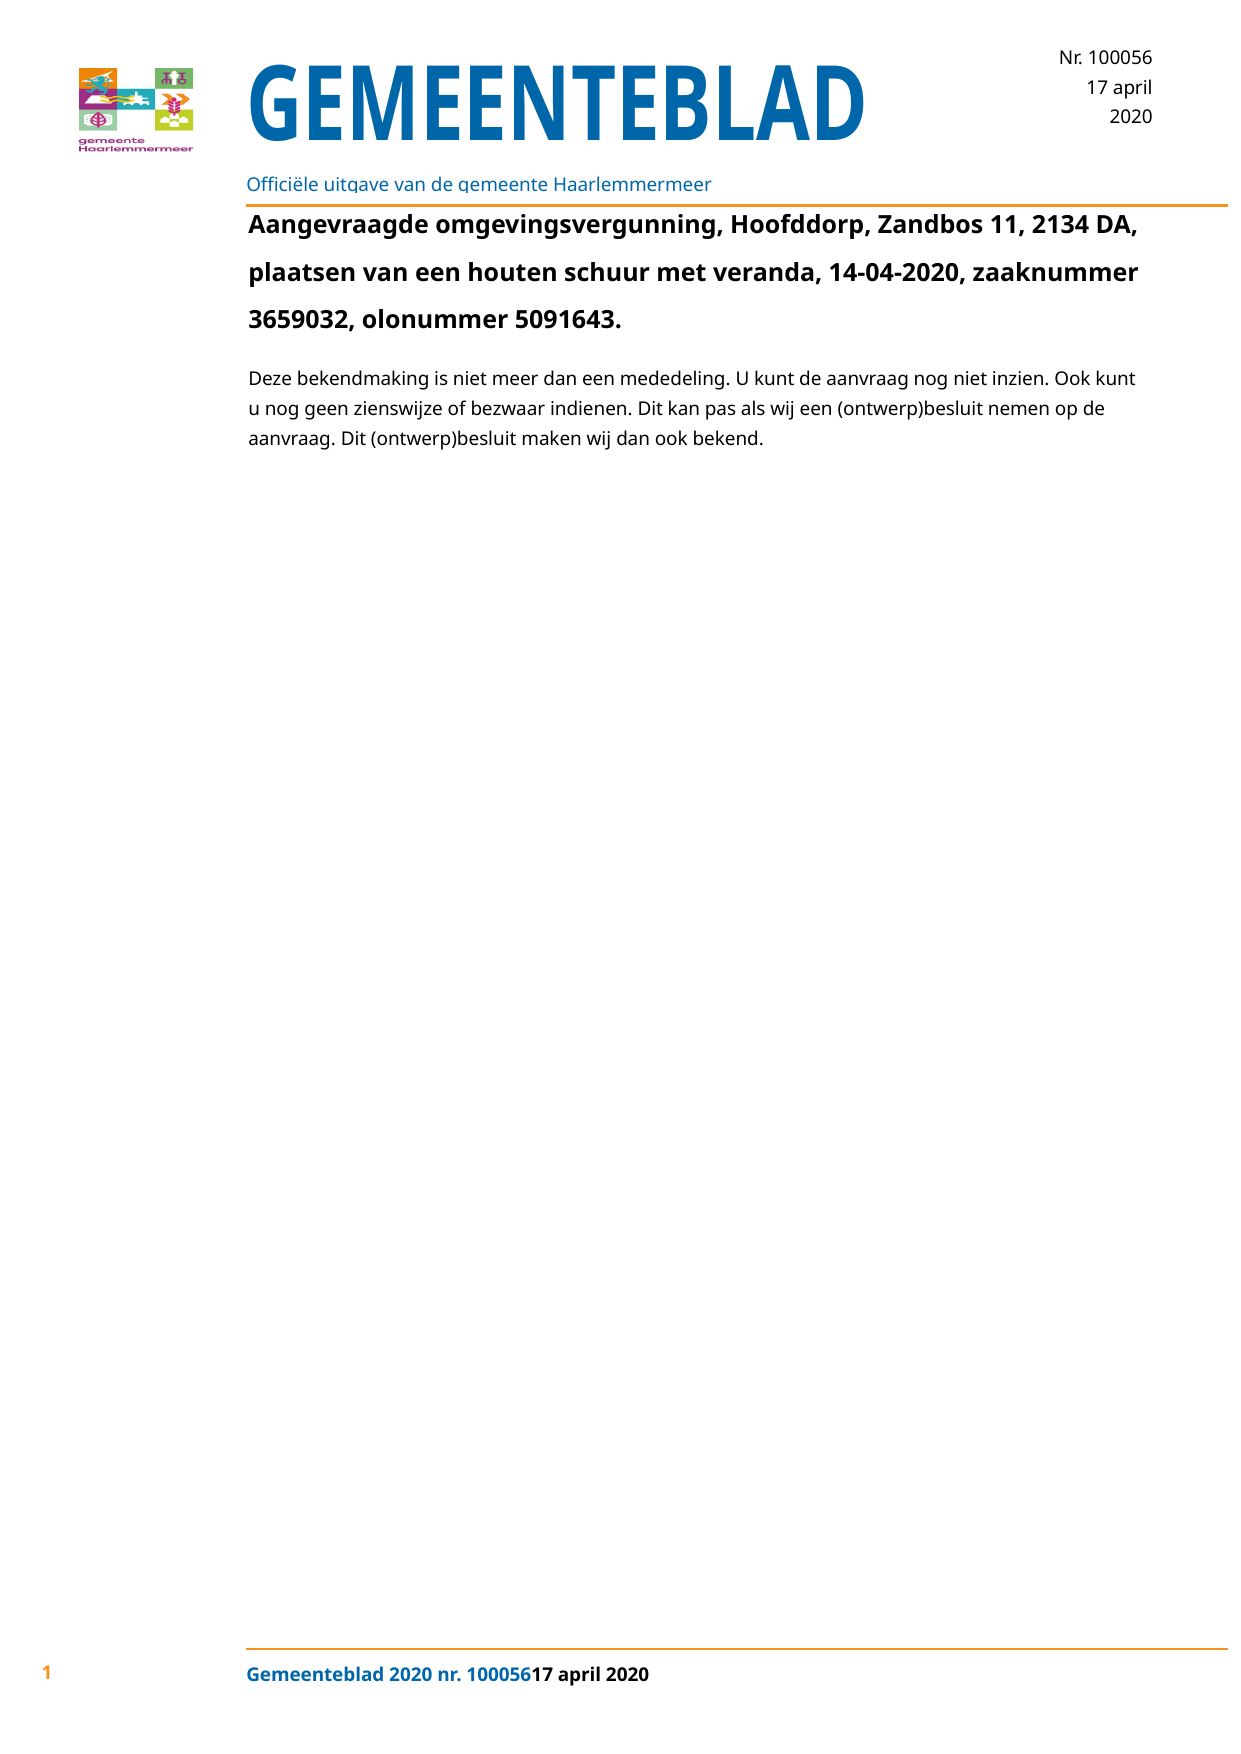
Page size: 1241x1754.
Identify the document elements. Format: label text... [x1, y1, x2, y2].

text Deze bekendmaking is niet meer dan een mededeling. U kunt de aanvraag nog niet inzien. Ook kunt u nog geen zienswijze of bezwaar indienen. Dit kan pas als wij een (ontwerp)besluit nemen op de aanvraag. Dit (ontwerp)besluit maken wij dan ook bekend. [248, 366, 1152, 450]
picture [41, 47, 231, 172]
text Aangevraagde omgevingsvergunning, Hoofddorp, Zandbos 11, 2134 DA, plaatsen van een houten schuur met veranda, 14-04-2020, zaaknummer 3659032, olonummer 5091643. [248, 207, 1152, 336]
